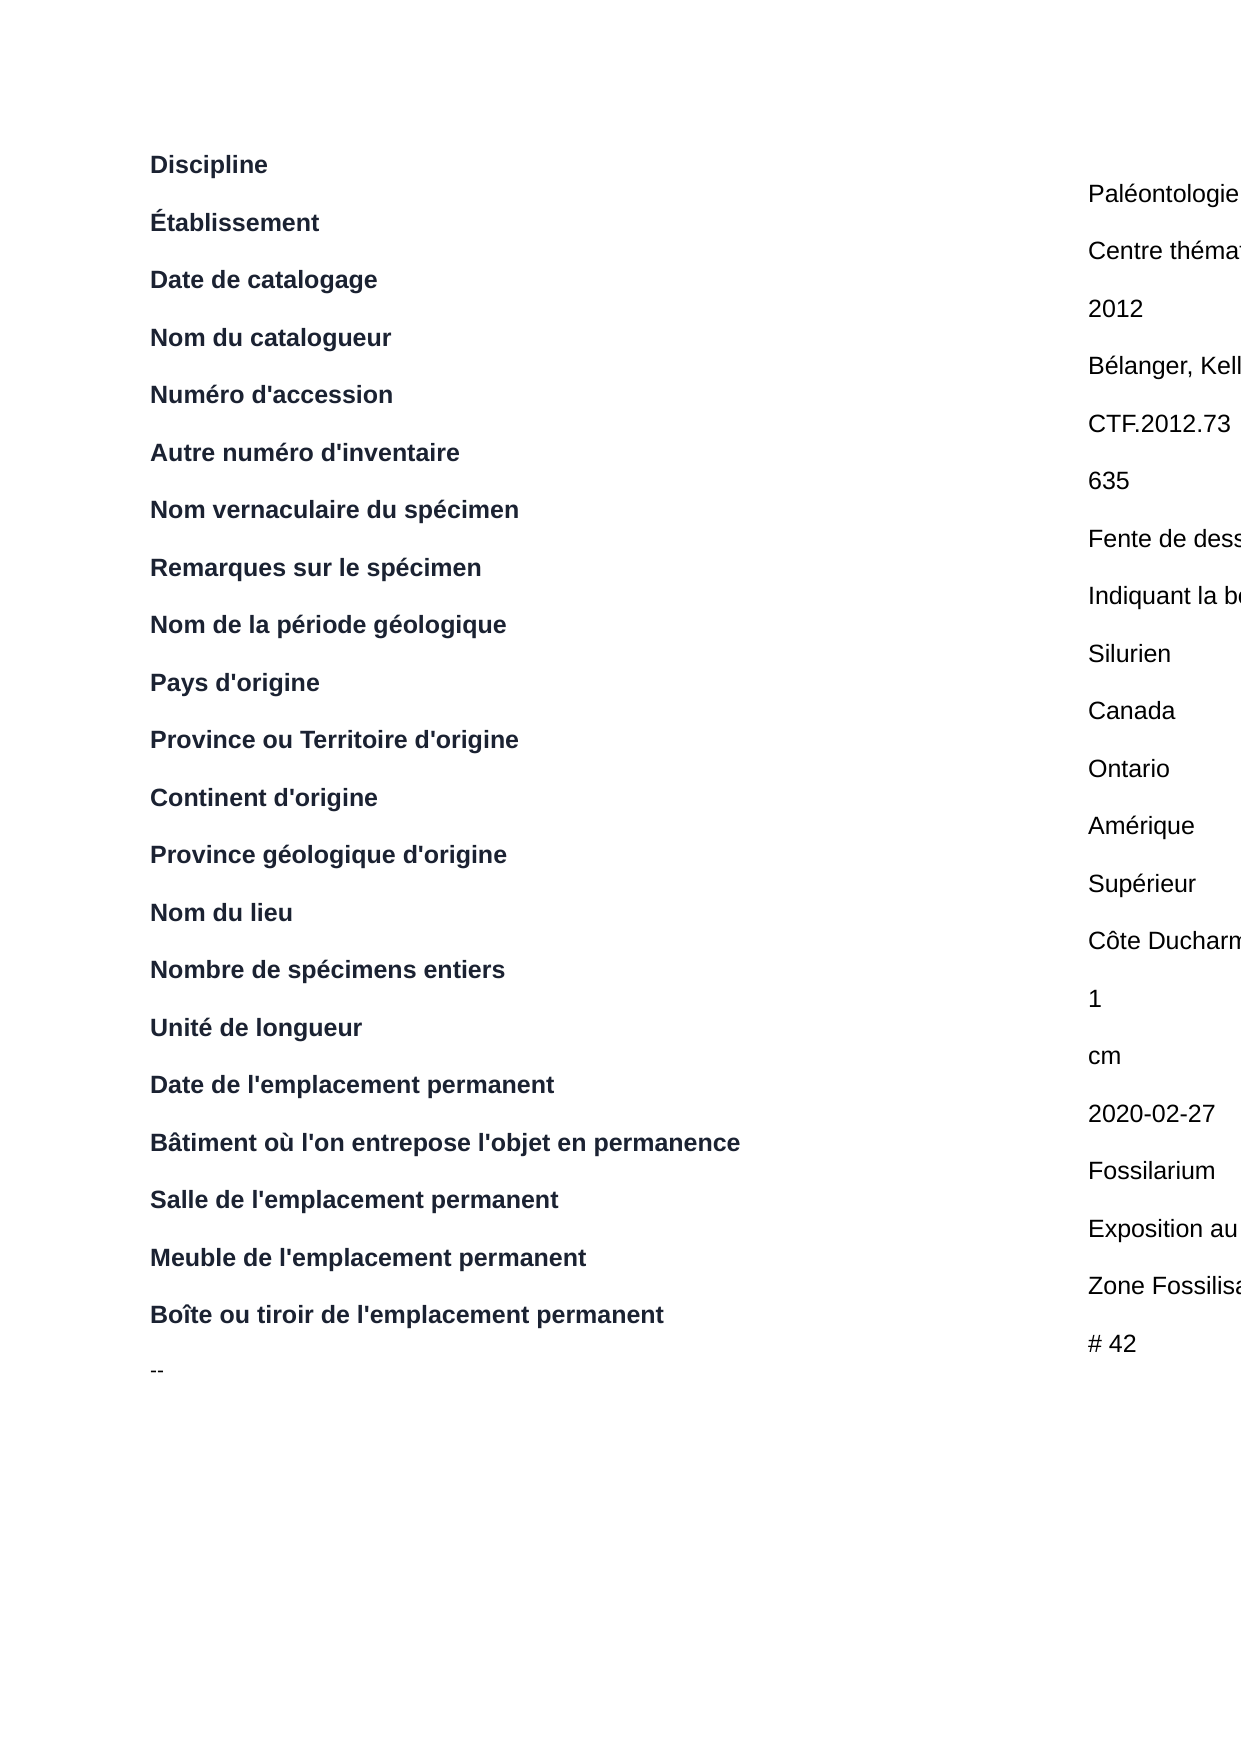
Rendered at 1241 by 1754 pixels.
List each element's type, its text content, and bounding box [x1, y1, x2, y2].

text Canada [1088, 696, 1240, 725]
text Salle de l'emplacement permanent [150, 1185, 1090, 1214]
text Boîte ou tiroir de l'emplacement permanent [150, 1300, 1090, 1329]
text 2020-02-27 [1088, 1099, 1240, 1127]
text Supérieur [1088, 869, 1240, 897]
text Date de l'emplacement permanent [150, 1070, 1090, 1099]
text Numéro d'accession [150, 380, 1090, 409]
text Nom de la période géologique [150, 610, 1090, 639]
text Nom du catalogueur [150, 322, 1090, 351]
text Indiquant la bordure de la mer [1088, 581, 1240, 610]
text Paléontologie [1088, 179, 1240, 207]
text Fente de dessiccation [1088, 524, 1240, 552]
text Autre numéro d'inventaire [150, 437, 1090, 466]
text Établissement [150, 207, 1090, 236]
text Meuble de l'emplacement permanent [150, 1242, 1090, 1271]
text Date de catalogage [150, 265, 1090, 294]
text # 42 [1088, 1329, 1240, 1357]
text Nom vernaculaire du spécimen [150, 495, 1090, 524]
text Province ou Territoire d'origine [150, 725, 1090, 754]
text Remarques sur le spécimen [150, 552, 1090, 581]
text Zone Fossilisation [1088, 1271, 1240, 1300]
text Ontario [1088, 754, 1240, 782]
text 635 [1088, 466, 1240, 495]
text 1 [1088, 984, 1240, 1012]
text Pays d'origine [150, 667, 1090, 696]
text Nombre de spécimens entiers [150, 955, 1090, 984]
text Bâtiment où l'on entrepose l'objet en permanence [150, 1127, 1090, 1156]
text Fossilarium [1088, 1156, 1240, 1185]
text Silurien [1088, 639, 1240, 667]
text Discipline [150, 150, 1090, 179]
text Nom du lieu [150, 897, 1090, 926]
text -- [150, 1357, 1090, 1381]
text Amérique [1088, 811, 1240, 840]
text cm [1088, 1041, 1240, 1070]
text Exposition au sous-sol [1088, 1214, 1240, 1242]
text Unité de longueur [150, 1012, 1090, 1041]
text CTF.2012.73 [1088, 409, 1240, 437]
text Centre thématique fossilifère [1088, 236, 1240, 265]
text Province géologique d'origine [150, 840, 1090, 869]
text Continent d'origine [150, 782, 1090, 811]
text Bélanger, Kelly-Ann [1088, 351, 1240, 380]
text 2012 [1088, 294, 1240, 322]
text Côte Ducharme [1088, 926, 1240, 955]
